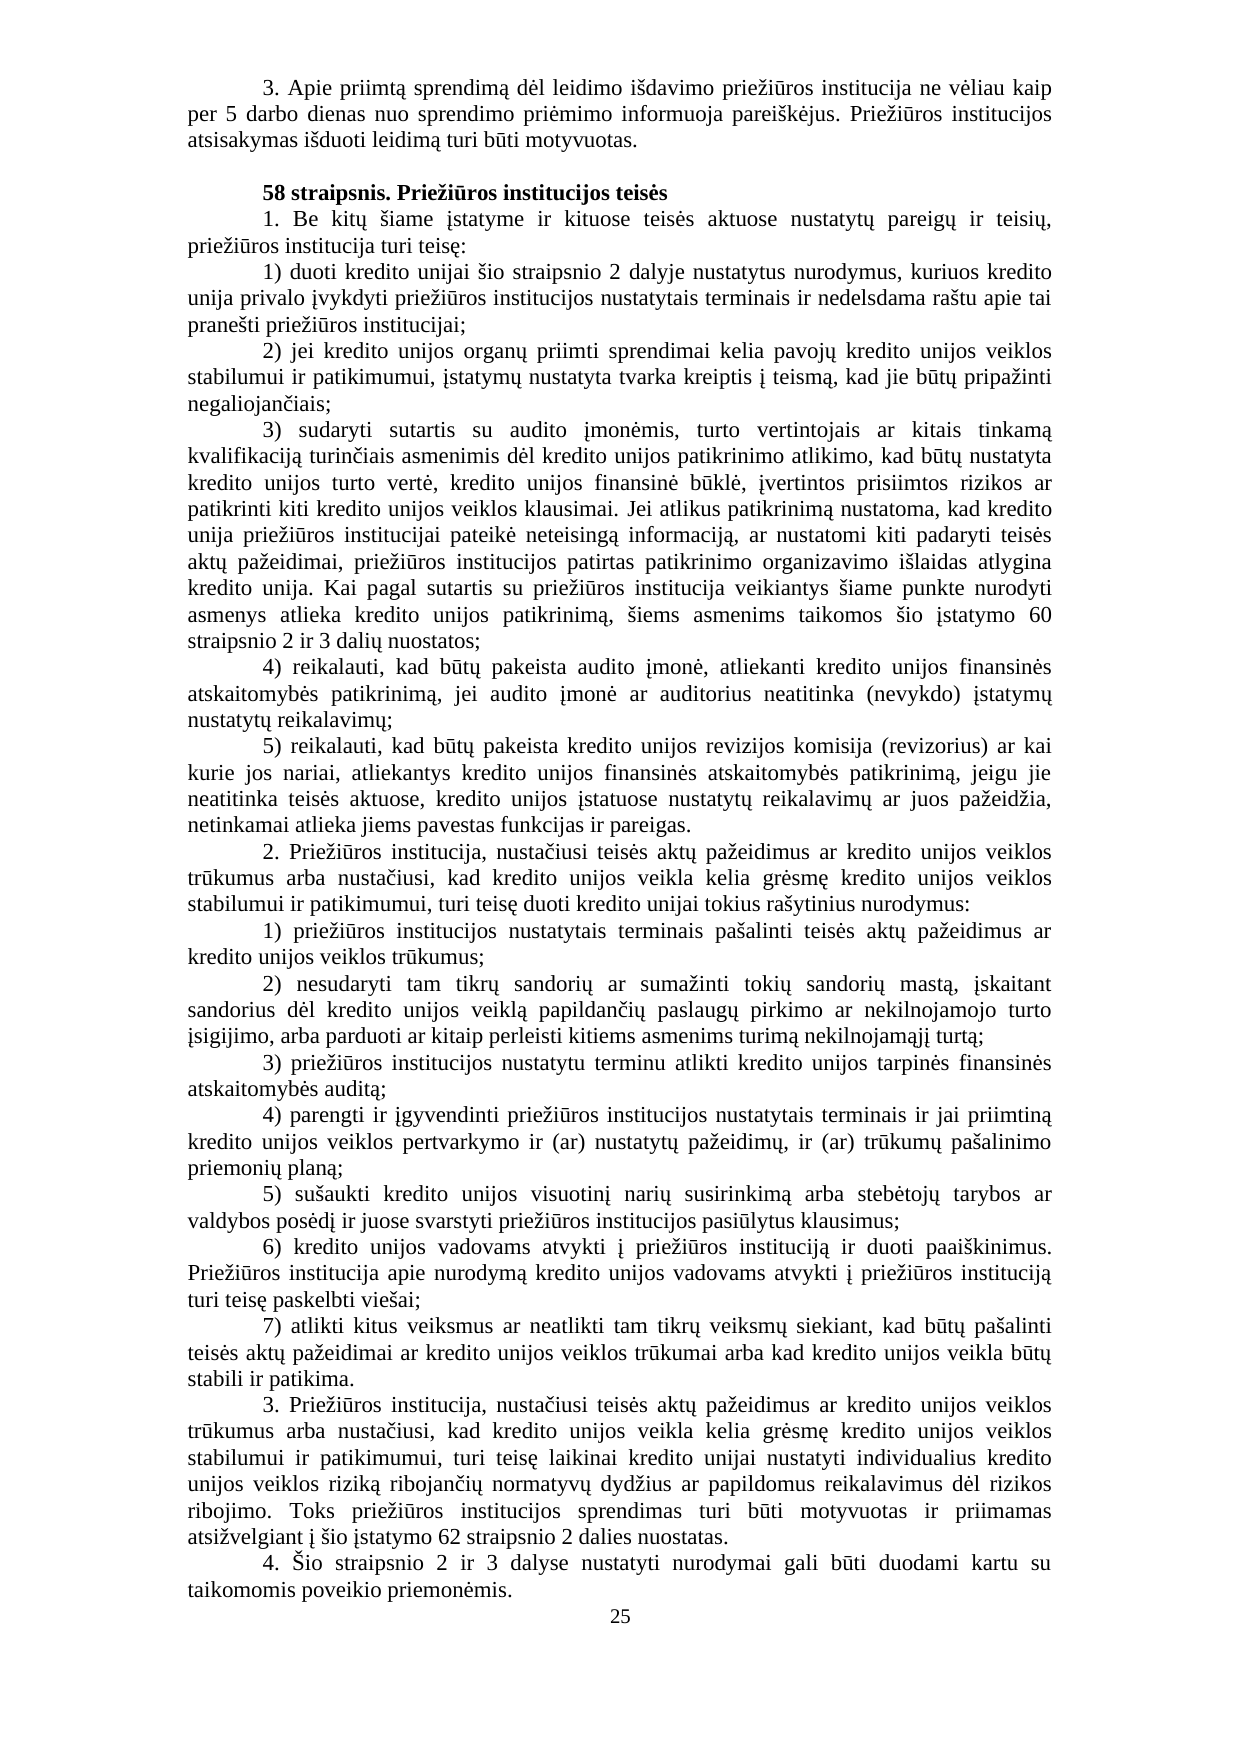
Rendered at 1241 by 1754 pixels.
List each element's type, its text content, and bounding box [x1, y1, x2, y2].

text 1) priežiūros institucijos nustatytais terminais pašalinti teisės aktų pažeidimus ar kredito unijos veiklos trūkumus; [187, 917, 1053, 969]
text 1) duoti kredito unijai šio straipsnio 2 dalyje nustatytus nurodymus, kuriuos kredito unija privalo įvykdyti priežiūros institucijos nustatytais terminais ir nedelsdama raštu apie tai pranešti priežiūros institucijai; [187, 258, 1053, 337]
text 3. Apie priimtą sprendimą dėl leidimo išdavimo priežiūros institucija ne vėliau kaip per 5 darbo dienas nuo sprendimo priėmimo informuoja pareiškėjus. Priežiūros institucijos atsisakymas išduoti leidimą turi būti motyvuotas. [187, 73, 1053, 153]
text 6) kredito unijos vadovams atvykti į priežiūros instituciją ir duoti paaiškinimus. Priežiūros institucija apie nurodymą kredito unijos vadovams atvykti į priežiūros instituciją turi teisę paskelbti viešai; [187, 1233, 1053, 1312]
text 3) priežiūros institucijos nustatytu terminu atlikti kredito unijos tarpinės finansinės atskaitomybės auditą; [187, 1049, 1053, 1101]
text 4) parengti ir įgyvendinti priežiūros institucijos nustatytais terminais ir jai priimtiną kredito unijos veiklos pertvarkymo ir (ar) nustatytų pažeidimų, ir (ar) trūkumų pašalinimo priemonių planą; [187, 1101, 1053, 1180]
text 7) atlikti kitus veiksmus ar neatlikti tam tikrų veiksmų siekiant, kad būtų pašalinti teisės aktų pažeidimai ar kredito unijos veiklos trūkumai arba kad kredito unijos veikla būtų stabili ir patikima. [187, 1312, 1053, 1391]
text 58 straipsnis. Priežiūros institucijos teisės [187, 179, 1053, 205]
text 1. Be kitų šiame įstatyme ir kituose teisės aktuose nustatytų pareigų ir teisių, priežiūros institucija turi teisę: [187, 205, 1053, 258]
text 5) sušaukti kredito unijos visuotinį narių susirinkimą arba stebėtojų tarybos ar valdybos posėdį ir juose svarstyti priežiūros institucijos pasiūlytus klausimus; [187, 1180, 1053, 1233]
text 3) sudaryti sutartis su audito įmonėmis, turto vertintojais ar kitais tinkamą kvalifikaciją turinčiais asmenimis dėl kredito unijos patikrinimo atlikimo, kad būtų nustatyta kredito unijos turto vertė, kredito unijos finansinė būklė, įvertintos prisiimtos rizikos ar patikrinti kiti kredito unijos veiklos klausimai. Jei atlikus patikrinimą nustatoma, kad kredito unija priežiūros institucijai pateikė neteisingą informaciją, ar nustatomi kiti padaryti teisės aktų pažeidimai, priežiūros institucijos patirtas patikrinimo organizavimo išlaidas atlygina kredito unija. Kai pagal sutartis su priežiūros institucija veikiantys šiame punkte nurodyti asmenys atlieka kredito unijos patikrinimą, šiems asmenims taikomos šio įstatymo 60 straipsnio 2 ir 3 dalių nuostatos; [187, 416, 1053, 653]
text 2) jei kredito unijos organų priimti sprendimai kelia pavojų kredito unijos veiklos stabilumui ir patikimumui, įstatymų nustatyta tvarka kreiptis į teismą, kad jie būtų pripažinti negaliojančiais; [187, 337, 1053, 416]
text 2. Priežiūros institucija, nustačiusi teisės aktų pažeidimus ar kredito unijos veiklos trūkumus arba nustačiusi, kad kredito unijos veikla kelia grėsmę kredito unijos veiklos stabilumui ir patikimumui, turi teisę duoti kredito unijai tokius rašytinius nurodymus: [187, 838, 1053, 917]
text 4) reikalauti, kad būtų pakeista audito įmonė, atliekanti kredito unijos finansinės atskaitomybės patikrinimą, jei audito įmonė ar auditorius neatitinka (nevykdo) įstatymų nustatytų reikalavimų; [187, 653, 1053, 732]
text 4. Šio straipsnio 2 ir 3 dalyse nustatyti nurodymai gali būti duodami kartu su taikomomis poveikio priemonėmis. [187, 1549, 1053, 1602]
text 2) nesudaryti tam tikrų sandorių ar sumažinti tokių sandorių mastą, įskaitant sandorius dėl kredito unijos veiklą papildančių paslaugų pirkimo ar nekilnojamojo turto įsigijimo, arba parduoti ar kitaip perleisti kitiems asmenims turimą nekilnojamąjį turtą; [187, 969, 1053, 1049]
text 5) reikalauti, kad būtų pakeista kredito unijos revizijos komisija (revizorius) ar kai kurie jos nariai, atliekantys kredito unijos finansinės atskaitomybės patikrinimą, jeigu jie neatitinka teisės aktuose, kredito unijos įstatuose nustatytų reikalavimų ar juos pažeidžia, netinkamai atlieka jiems pavestas funkcijas ir pareigas. [187, 732, 1053, 838]
text 3. Priežiūros institucija, nustačiusi teisės aktų pažeidimus ar kredito unijos veiklos trūkumus arba nustačiusi, kad kredito unijos veikla kelia grėsmę kredito unijos veiklos stabilumui ir patikimumui, turi teisę laikinai kredito unijai nustatyti individualius kredito unijos veiklos riziką ribojančių normatyvų dydžius ar papildomus reikalavimus dėl rizikos ribojimo. Toks priežiūros institucijos sprendimas turi būti motyvuotas ir priimamas atsižvelgiant į šio įstatymo 62 straipsnio 2 dalies nuostatas. [187, 1391, 1053, 1549]
